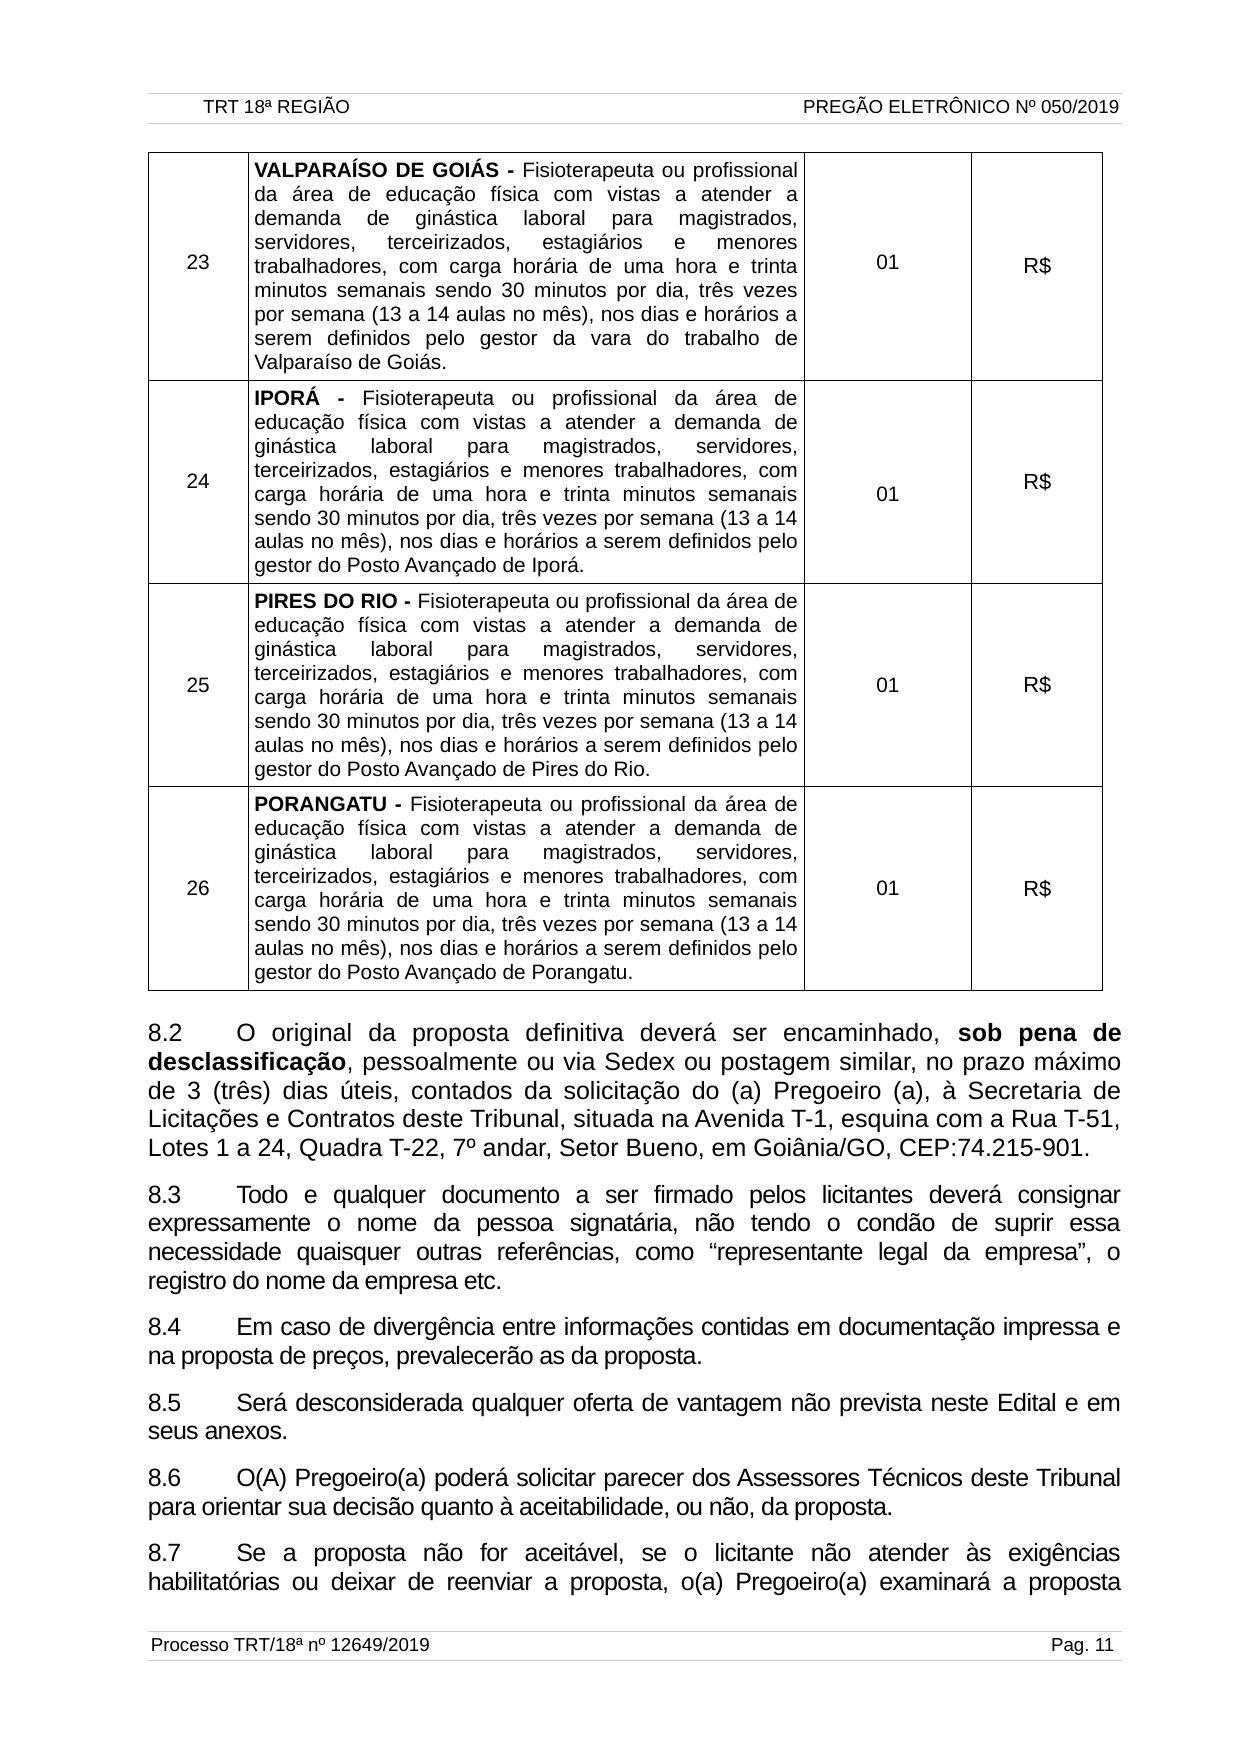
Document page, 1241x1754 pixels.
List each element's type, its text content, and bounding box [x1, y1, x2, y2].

table_cell PIRES DO RIO - Fisioterapeuta ou profissional da área de educação física com vistas a atender a demanda de ginástica laboral para magistrados, servidores, terceirizados, estagiários e menores trabalhadores, com carga horária de uma hora e trinta minutos semanais sendo 30 minutos por dia, três vezes por semana (13 a 14 aulas no mês), nos dias e horários a serem definidos pelo gestor do Posto Avançado de Pires do Rio. [249, 584, 804, 786]
table_cell R$ [972, 153, 1102, 379]
table_cell R$ [972, 381, 1102, 583]
text 8.2 O original da proposta definitiva deverá ser encaminhado, sob pena de desclassificação, pessoalmente ou via Sedex ou postagem similar, no prazo máximo de 3 (três) dias úteis, contados da solicitação do (a) Pregoeiro (a), à Secretaria de Licitações e Contratos deste Tribunal, situada na Avenida T-1, esquina com a Rua T-51, Lotes 1 a 24, Quadra T-22, 7º andar, Setor Bueno, em Goiânia/GO, CEP:74.215-901. [148, 1018, 1122, 1162]
list 8.5 Será desconsiderada qualquer oferta de vantagem não prevista neste Edital e em seus anexos. [148, 1387, 1122, 1445]
table_cell VALPARAÍSO DE GOIÁS - Fisioterapeuta ou profissional da área de educação física com vistas a atender a demanda de ginástica laboral para magistrados, servidores, terceirizados, estagiários e menores trabalhadores, com carga horária de uma hora e trinta minutos semanais sendo 30 minutos por dia, três vezes por semana (13 a 14 aulas no mês), nos dias e horários a serem definidos pelo gestor da vara do trabalho de Valparaíso de Goiás. [249, 153, 804, 379]
table_cell IPORÁ - Fisioterapeuta ou profissional da área de educação física com vistas a atender a demanda de ginástica laboral para magistrados, servidores, terceirizados, estagiários e menores trabalhadores, com carga horária de uma hora e trinta minutos semanais sendo 30 minutos por dia, três vezes por semana (13 a 14 aulas no mês), nos dias e horários a serem definidos pelo gestor do Posto Avançado de Iporá. [249, 381, 804, 583]
table_cell 23 [149, 153, 248, 379]
table_cell 26 [149, 787, 248, 989]
table_cell 24 [149, 381, 248, 583]
table_cell 25 [149, 584, 248, 786]
table_cell R$ [972, 584, 1102, 786]
table_cell 01 [805, 381, 971, 583]
list 8.3 Todo e qualquer documento a ser firmado pelos licitantes deverá consignar expressamente o nome da pessoa signatária, não tendo o condão de suprir essa necessidade quaisquer outras referências, como “representante legal da empresa”, o registro do nome da empresa etc. [148, 1179, 1122, 1294]
table_cell 01 [805, 787, 971, 989]
list 8.6 O(A) Pregoeiro(a) poderá solicitar parecer dos Assessores Técnicos deste Tribunal para orientar sua decisão quanto à aceitabilidade, ou não, da proposta. [148, 1463, 1122, 1520]
table_cell 01 [805, 153, 971, 379]
table_cell PORANGATU - Fisioterapeuta ou profissional da área de educação física com vistas a atender a demanda de ginástica laboral para magistrados, servidores, terceirizados, estagiários e menores trabalhadores, com carga horária de uma hora e trinta minutos semanais sendo 30 minutos por dia, três vezes por semana (13 a 14 aulas no mês), nos dias e horários a serem definidos pelo gestor do Posto Avançado de Porangatu. [249, 787, 804, 989]
table_cell R$ [972, 787, 1102, 989]
list 8.4 Em caso de divergência entre informações contidas em documentação impressa e na proposta de preços, prevalecerão as da proposta. [148, 1312, 1122, 1370]
list 8.7 Se a proposta não for aceitável, se o licitante não atender às exigências habilitatórias ou deixar de reenviar a proposta, o(a) Pregoeiro(a) examinará a proposta [148, 1538, 1122, 1595]
table_cell 01 [805, 584, 971, 786]
